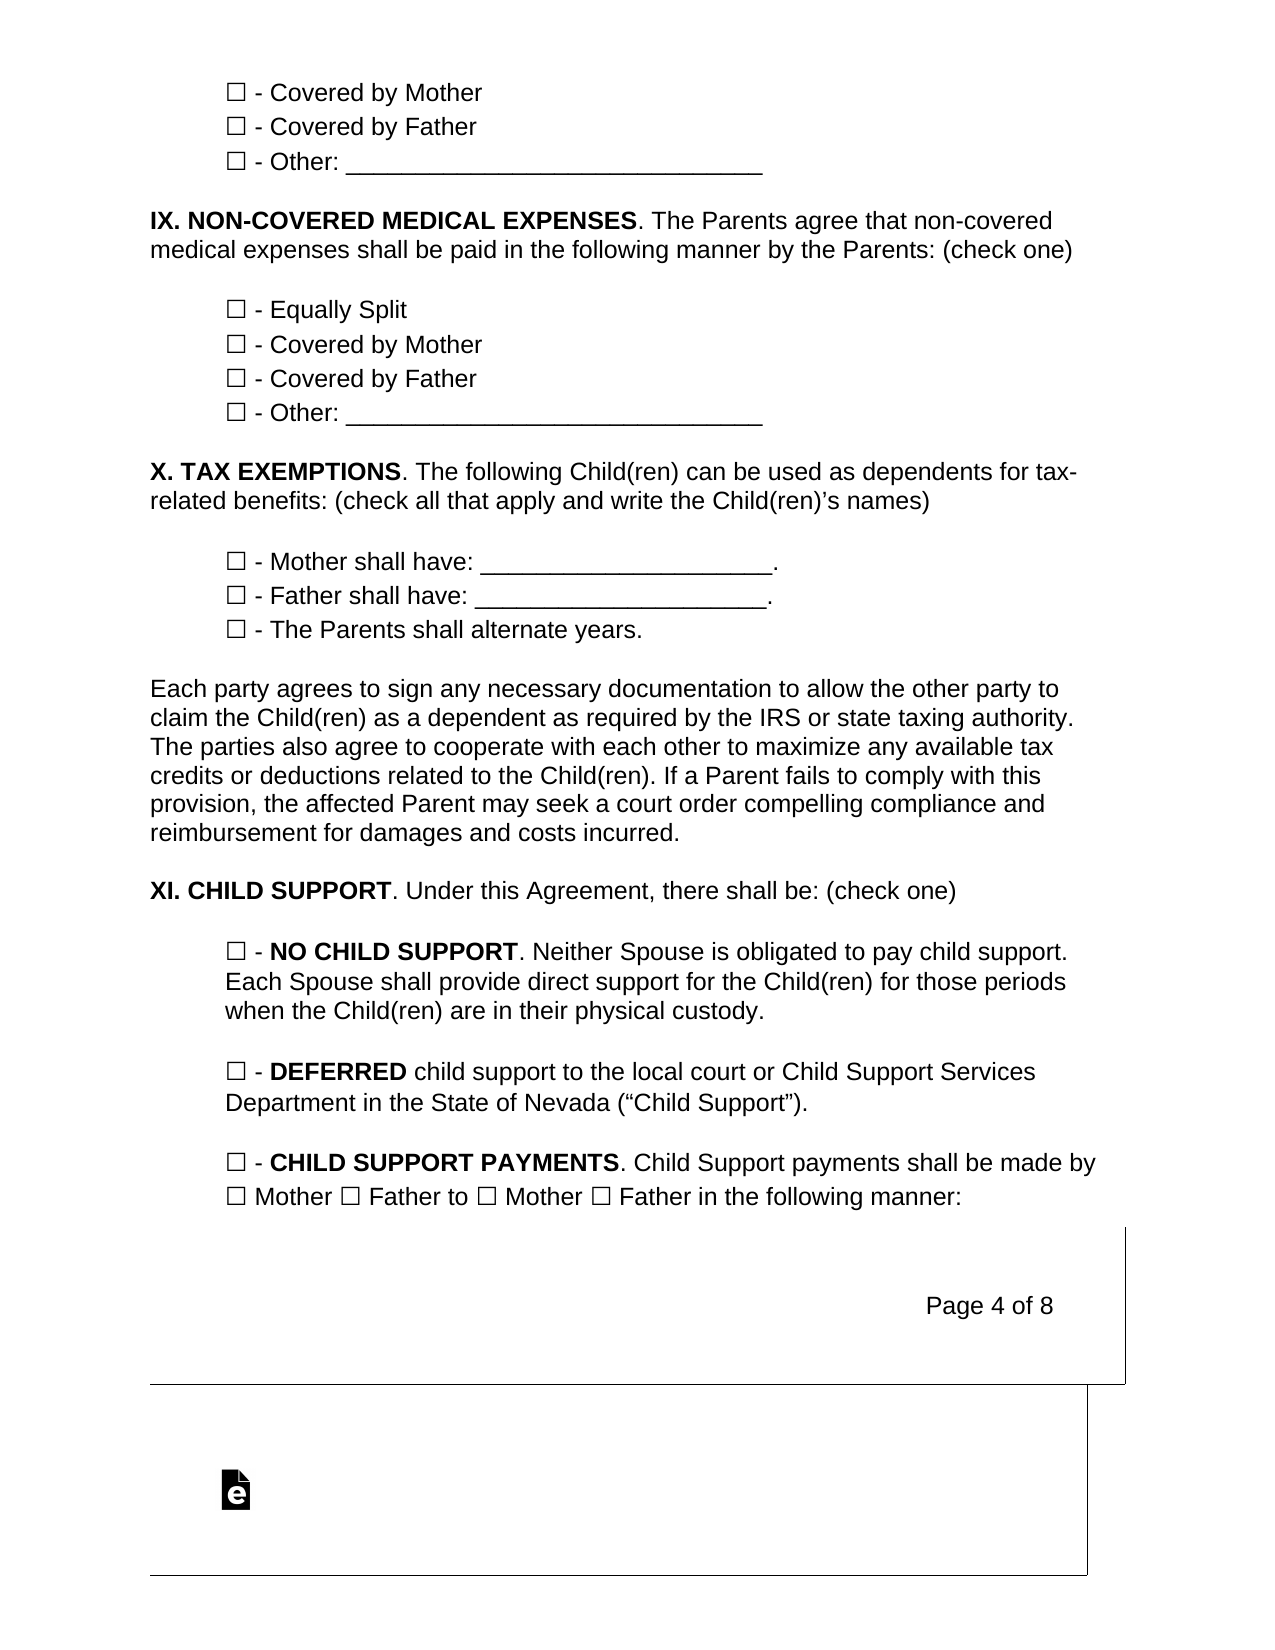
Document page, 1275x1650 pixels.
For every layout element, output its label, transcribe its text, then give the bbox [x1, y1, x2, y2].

text ☐ - CHILD SUPPORT PAYMENTS. Child Support payments shall be made by ☐ Mother ☐ Father to ☐ Mother ☐ Father in the following manner: [225, 1145, 1125, 1213]
text ☐ - Covered by Father [225, 360, 1125, 394]
text ☐ - Covered by Father [225, 109, 1125, 143]
text ☐ - Mother shall have: _____________________. [225, 543, 1125, 577]
text ☐ - Father shall have: _____________________. ☐ - The Parents shall alternate years. [225, 577, 1125, 646]
text ☐ - Equally Split [225, 292, 1125, 326]
text IX. NON-COVERED MEDICAL EXPENSES. The Parents agree that non-covered medical expenses shall be paid in the following manner by the Parents: (check one) [150, 206, 1125, 263]
text ☐ - Other: ______________________________ [225, 143, 1125, 177]
text ☐ - Other: ______________________________ [225, 394, 1125, 428]
text ☐ - Covered by Mother [225, 75, 1125, 109]
text ☐ - NO CHILD SUPPORT. Neither Spouse is obligated to pay child support. Each Spouse shall provide direct support for the Child(ren) for those periods when the Child(ren) are in their physical custody. [225, 933, 1125, 1025]
text ☐ - Covered by Mother [225, 326, 1125, 360]
text ☐ - DEFERRED child support to the local court or Child Support Services Department in the State of Nevada (“Child Support”). [225, 1053, 1125, 1116]
text X. TAX EXEMPTIONS. The following Child(ren) can be used as dependents for tax-related benefits: (check all that apply and write the Child(ren)’s names) [150, 457, 1125, 515]
text XI. CHILD SUPPORT. Under this Agreement, there shall be: (check one) [150, 876, 1125, 904]
text Each party agrees to sign any necessary documentation to allow the other party to claim the Child(ren) as a dependent as required by the IRS or state taxing authority. The parties also agree to cooperate with each other to maximize any available tax credits or deductions related to the Child(ren). If a Parent fails to comply with this provision, the affected Parent may seek a court order compelling compliance and reimbursement for damages and costs incurred. [150, 674, 1125, 847]
